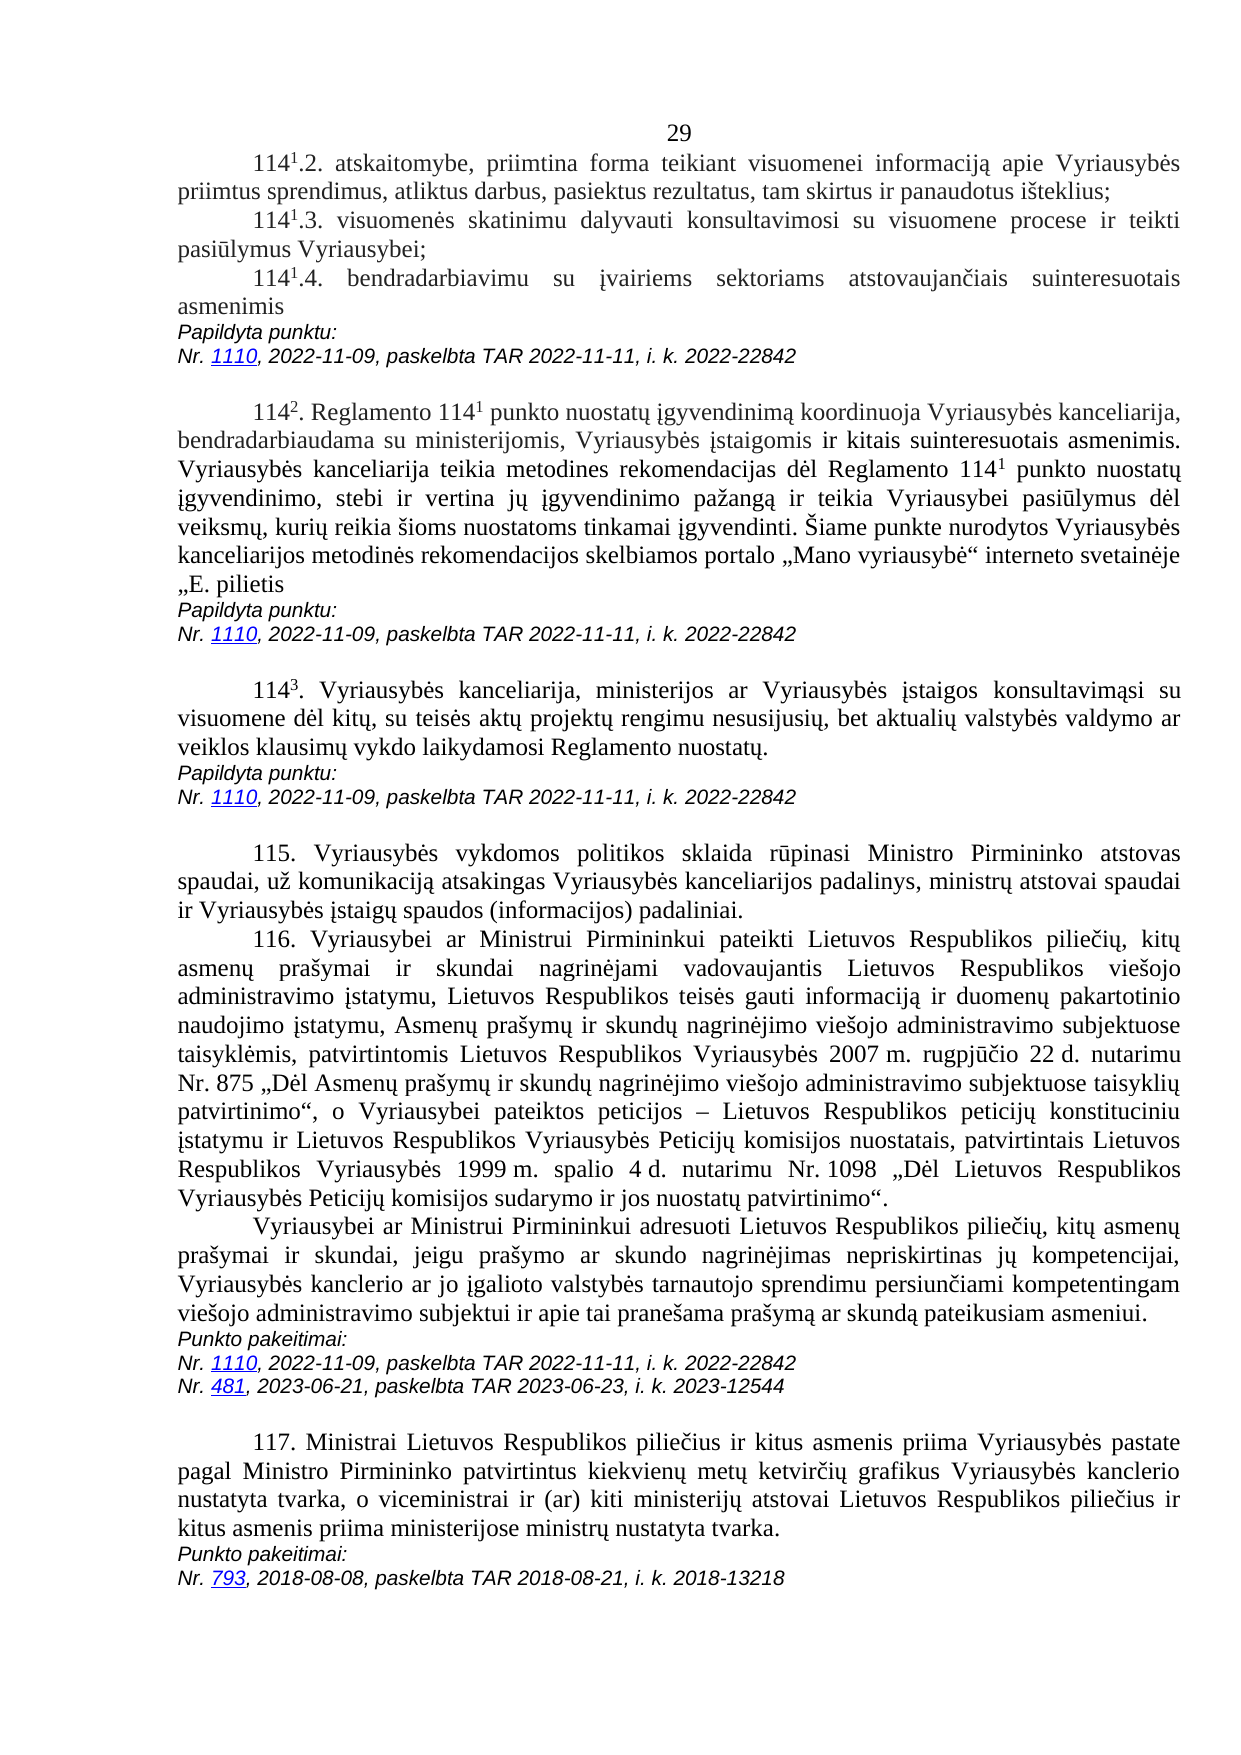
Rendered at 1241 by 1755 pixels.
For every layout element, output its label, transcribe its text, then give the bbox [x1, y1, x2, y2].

text Vyriausybei ar Ministrui Pirmininkui adresuoti Lietuvos Respublikos piliečių, kitų asmenų prašymai ir skundai, jeigu prašymo ar skundo nagrinėjimas nepriskirtinas jų kompetencijai, Vyriausybės kanclerio ar jo įgalioto valstybės tarnautojo sprendimu persiunčiami kompetentingam viešojo administravimo subjektui ir apie tai pranešama prašymą ar skundą pateikusiam asmeniui. [177, 1211, 1181, 1326]
text 117. Ministrai Lietuvos Respublikos piliečius ir kitus asmenis priima Vyriausybės pastate pagal Ministro Pirmininko patvirtintus kiekvienų metų ketvirčių grafikus Vyriausybės kanclerio nustatyta tvarka, o viceministrai ir (ar) kiti ministerijų atstovai Lietuvos Respublikos piliečius ir kitus asmenis priima ministerijose ministrų nustatyta tvarka. [177, 1427, 1181, 1542]
text 1143. Vyriausybės kanceliarija, ministerijos ar Vyriausybės įstaigos konsultavimąsi su visuomene dėl kitų, su teisės aktų projektų rengimu nesusijusių, bet aktualių valstybės valdymo ar veiklos klausimų vykdo laikydamosi Reglamento nuostatų. [177, 675, 1181, 761]
text 116. Vyriausybei ar Ministrui Pirmininkui pateikti Lietuvos Respublikos piliečių, kitų asmenų prašymai ir skundai nagrinėjami vadovaujantis Lietuvos Respublikos viešojo administravimo įstatymu, Lietuvos Respublikos teisės gauti informaciją ir duomenų pakartotinio naudojimo įstatymu, Asmenų prašymų ir skundų nagrinėjimo viešojo administravimo subjektuose taisyklėmis, patvirtintomis Lietuvos Respublikos Vyriausybės 2007 m. rugpjūčio 22 d. nutarimu Nr. 875 „Dėl Asmenų prašymų ir skundų nagrinėjimo viešojo administravimo subjektuose taisyklių patvirtinimo“, o Vyriausybei pateiktos peticijos – Lietuvos Respublikos peticijų konstituciniu įstatymu ir Lietuvos Respublikos Vyriausybės Peticijų komisijos nuostatais, patvirtintais Lietuvos Respublikos Vyriausybės 1999 m. spalio 4 d. nutarimu Nr. 1098 „Dėl Lietuvos Respublikos Vyriausybės Peticijų komisijos sudarymo ir jos nuostatų patvirtinimo“. [177, 924, 1181, 1211]
text 1142. Reglamento 1141 punkto nuostatų įgyvendinimą koordinuoja Vyriausybės kanceliarija, bendradarbiaudama su ministerijomis, Vyriausybės įstaigomis ir kitais suinteresuotais asmenimis. Vyriausybės kanceliarija teikia metodines rekomendacijas dėl Reglamento 1141 punkto nuostatų įgyvendinimo, stebi ir vertina jų įgyvendinimo pažangą ir teikia Vyriausybei pasiūlymus dėl veiksmų, kurių reikia šioms nuostatoms tinkamai įgyvendinti. Šiame punkte nurodytos Vyriausybės kanceliarijos metodinės rekomendacijos skelbiamos portalo „Mano vyriausybė“ interneto svetainėje „E. pilietis [177, 397, 1181, 598]
text 1141.2. atskaitomybe, priimtina forma teikiant visuomenei informaciją apie Vyriausybės priimtus sprendimus, atliktus darbus, pasiektus rezultatus, tam skirtus ir panaudotus išteklius; [177, 148, 1181, 205]
text Nr. 1110, 2022-11-09, paskelbta TAR 2022-11-11, i. k. 2022-22842 [177, 785, 1181, 809]
text 1141.3. visuomenės skatinimu dalyvauti konsultavimosi su visuomene procese ir teikti pasiūlymus Vyriausybei; [177, 205, 1181, 263]
text Nr. 1110, 2022-11-09, paskelbta TAR 2022-11-11, i. k. 2022-22842 [177, 1350, 1181, 1374]
text Nr. 1110, 2022-11-09, paskelbta TAR 2022-11-11, i. k. 2022-22842 [177, 622, 1181, 646]
text Papildyta punktu: [177, 598, 1181, 622]
text Nr. 481, 2023-06-21, paskelbta TAR 2023-06-23, i. k. 2023-12544 [177, 1374, 1181, 1398]
text 115. Vyriausybės vykdomos politikos sklaida rūpinasi Ministro Pirmininko atstovas spaudai, už komunikaciją atsakingas Vyriausybės kanceliarijos padalinys, ministrų atstovai spaudai ir Vyriausybės įstaigų spaudos (informacijos) padaliniai. [177, 838, 1181, 924]
text Punkto pakeitimai: [177, 1542, 1181, 1566]
text Papildyta punktu: [177, 761, 1181, 785]
text Papildyta punktu: [177, 320, 1181, 344]
text Nr. 1110, 2022-11-09, paskelbta TAR 2022-11-11, i. k. 2022-22842 [177, 344, 1181, 368]
text 1141.4. bendradarbiavimu su įvairiems sektoriams atstovaujančiais suinteresuotais asmenimis [177, 263, 1181, 320]
text Nr. 793, 2018-08-08, paskelbta TAR 2018-08-21, i. k. 2018-13218 [177, 1566, 1181, 1590]
text Punkto pakeitimai: [177, 1326, 1181, 1350]
